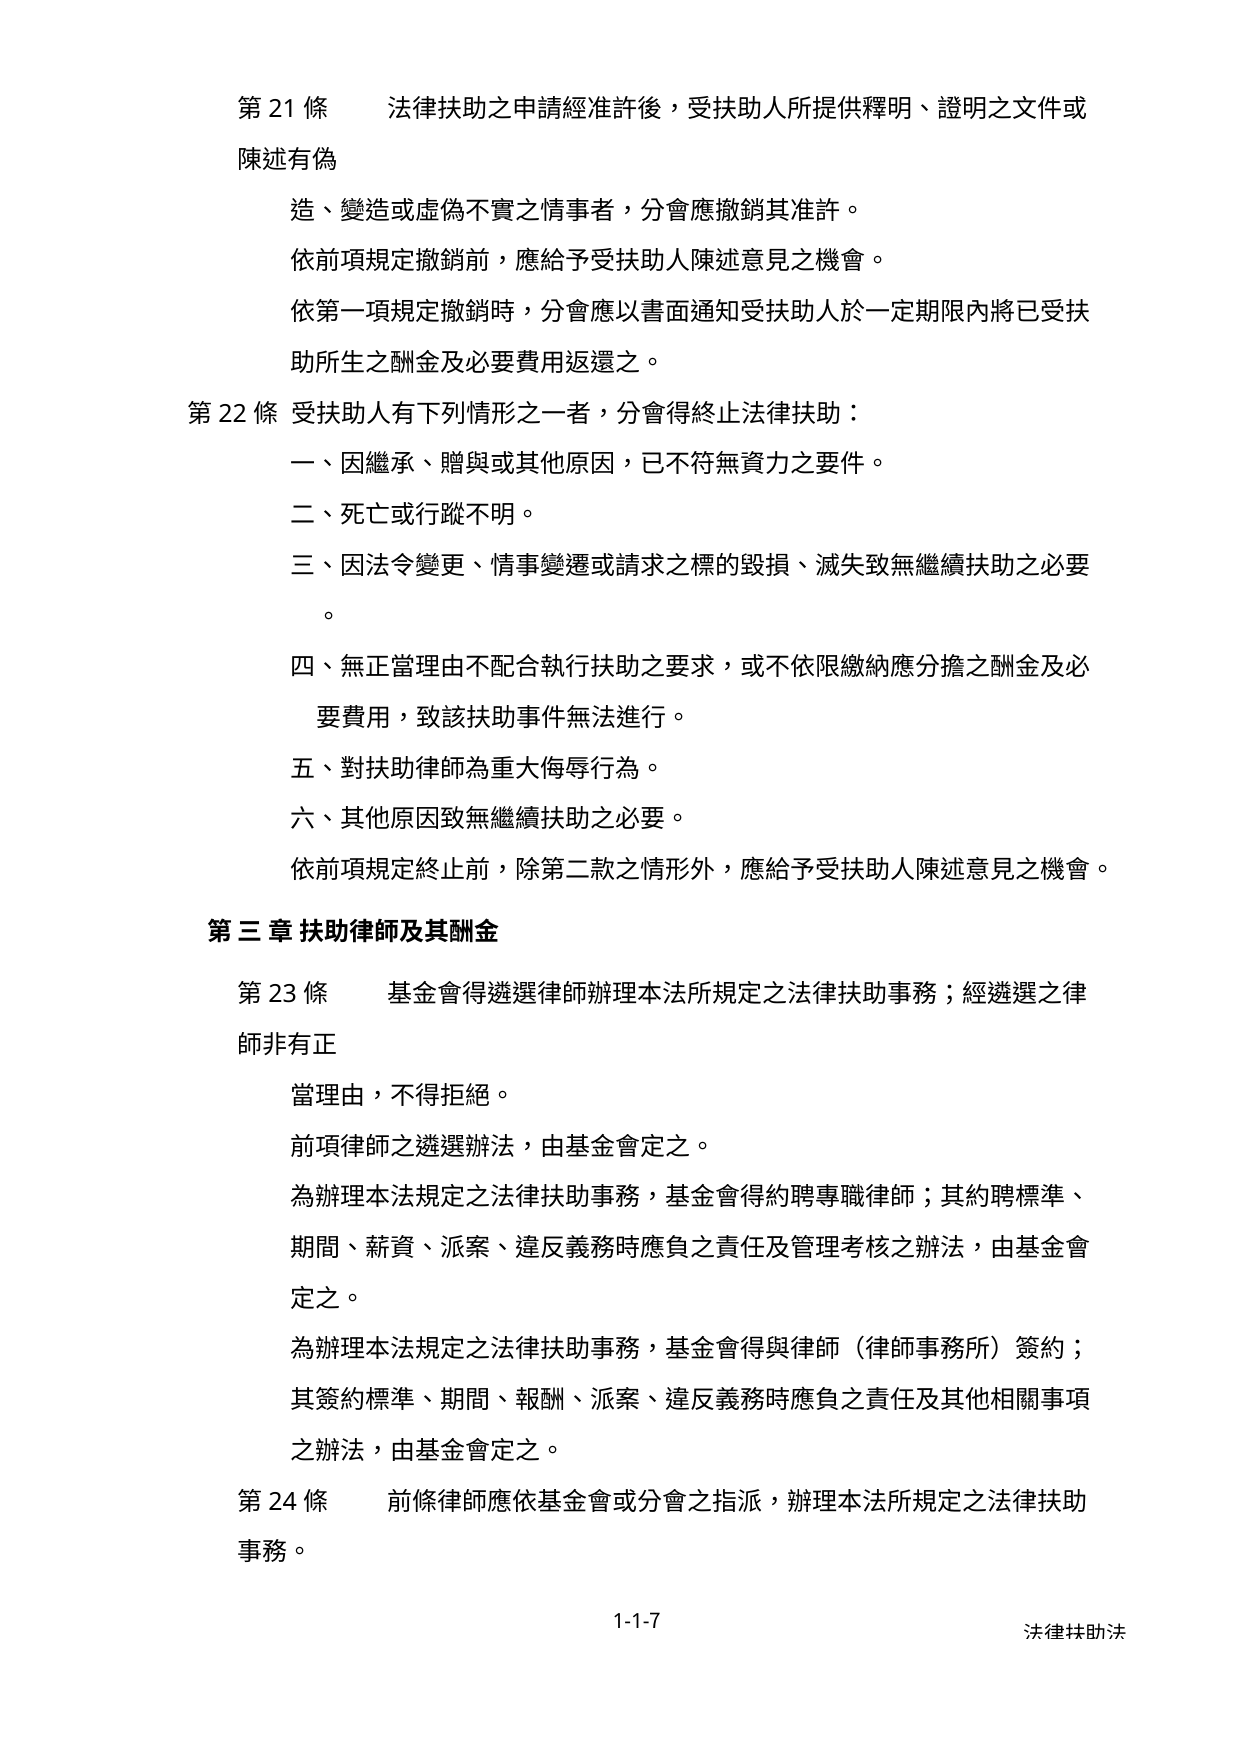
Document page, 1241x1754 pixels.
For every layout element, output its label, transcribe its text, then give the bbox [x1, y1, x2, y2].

text 依前項規定撤銷前，應給予受扶助人陳述意見之機會。 [291, 241, 1107, 277]
text 之辦法，由基金會定之。 [291, 1430, 1107, 1467]
text 四、無正當理由不配合執行扶助之要求，或不依限繳納應分擔之酬金及必 [291, 647, 1107, 683]
text 助所生之酬金及必要費用返還之。 [291, 342, 1107, 378]
text 期間、薪資、派案、違反義務時應負之責任及管理考核之辦法，由基金會 [291, 1227, 1107, 1264]
text 。 [291, 596, 1107, 632]
text 前項律師之遴選辦法，由基金會定之。 [291, 1126, 1107, 1162]
text 五、對扶助律師為重大侮辱行為。 [291, 748, 1107, 784]
text 三、因法令變更、情事變遷或請求之標的毀損、滅失致無繼續扶助之必要 [291, 545, 1107, 581]
subtitle 第 三 章 扶助律師及其酬金 [187, 912, 1107, 948]
text 為辦理本法規定之法律扶助事務，基金會得約聘專職律師；其約聘標準、 [291, 1177, 1107, 1213]
text 當理由，不得拒絕。 [291, 1075, 1107, 1111]
text 一、因繼承、贈與或其他原因，已不符無資力之要件。 [291, 444, 1107, 480]
text 要費用，致該扶助事件無法進行。 [291, 697, 1107, 734]
text 依第一項規定撤銷時，分會應以書面通知受扶助人於一定期限內將已受扶 [291, 292, 1107, 328]
list 受扶助人有下列情形之一者，分會得終止法律扶助： [187, 393, 1107, 429]
list 法律扶助之申請經准許後，受扶助人所提供釋明、證明之文件或陳述有偽 [237, 89, 1107, 176]
list 前條律師應依基金會或分會之指派，辦理本法所規定之法律扶助事務。 [237, 1481, 1107, 1568]
text 依前項規定終止前，除第二款之情形外，應給予受扶助人陳述意見之機會。 [291, 849, 1107, 886]
text 為辦理本法規定之法律扶助事務，基金會得與律師（律師事務所）簽約； [291, 1329, 1107, 1365]
text 六、其他原因致無繼續扶助之必要。 [291, 799, 1107, 835]
text 二、死亡或行蹤不明。 [291, 494, 1107, 531]
text 造、變造或虛偽不實之情事者，分會應撤銷其准許。 [291, 190, 1107, 226]
list 基金會得遴選律師辦理本法所規定之法律扶助事務；經遴選之律師非有正 [237, 974, 1107, 1061]
text 其簽約標準、期間、報酬、派案、違反義務時應負之責任及其他相關事項 [291, 1379, 1107, 1416]
text 定之。 [291, 1278, 1107, 1314]
